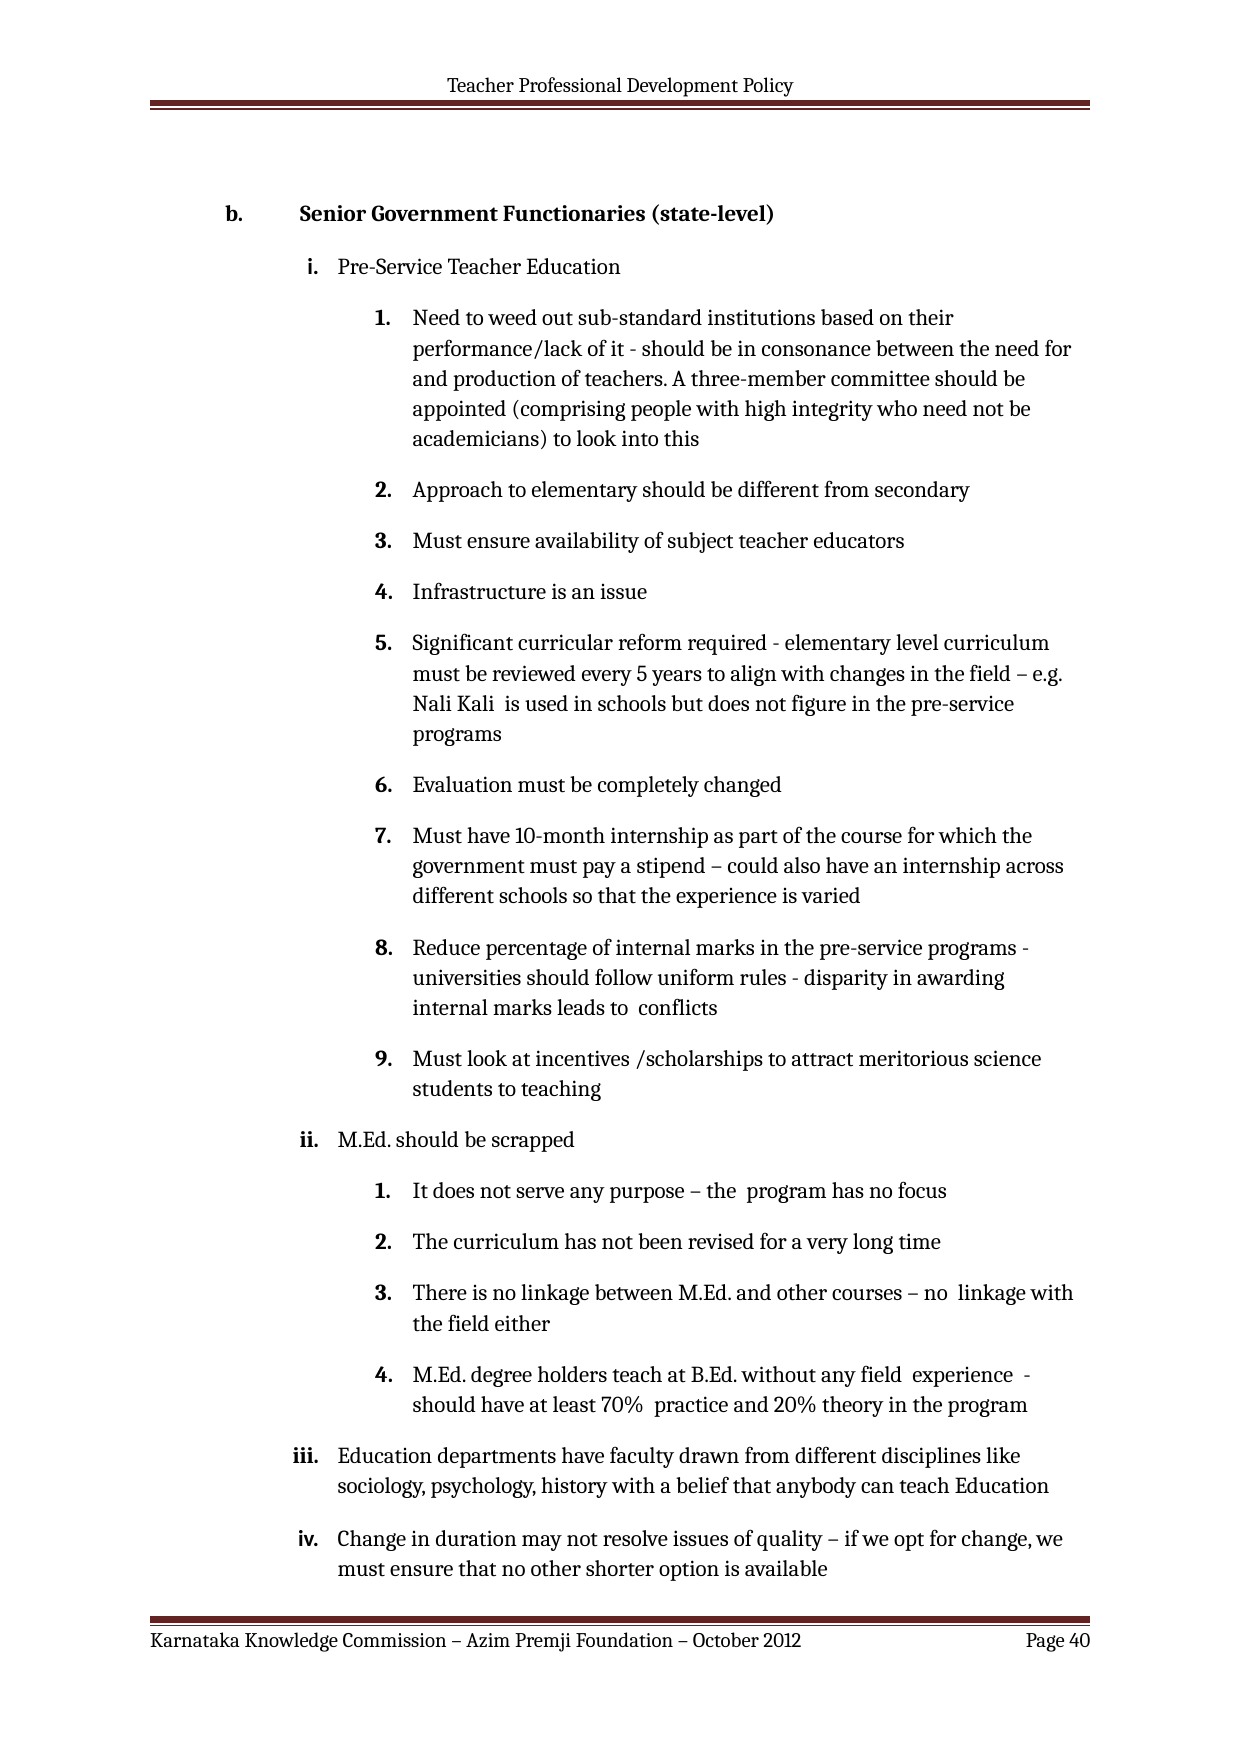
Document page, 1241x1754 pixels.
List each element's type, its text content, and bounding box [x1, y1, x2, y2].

list M.Ed. degree holders teach at B.Ed. without any field experience - should have at least 70% practice and 20% theory in the program [375, 1361, 1090, 1418]
list Evaluation must be completely changed [375, 772, 1090, 798]
list Senior Government Functionaries (state-level) [225, 201, 1090, 227]
list Approach to elementary should be different from secondary [375, 477, 1090, 503]
list Must look at incentives /scholarships to attract meritorious science students to teaching [375, 1046, 1090, 1102]
list There is no linkage between M.Ed. and other courses – no linkage with the field either [375, 1280, 1090, 1337]
list M.Ed. should be scrapped [319, 1127, 1090, 1153]
list Change in duration may not resolve issues of quality – if we opt for change, we must ensure that no other shorter option is available [319, 1524, 1090, 1582]
list Pre-Service Teacher Education [319, 252, 1090, 280]
list Reduce percentage of internal marks in the pre-service programs - universities should follow uniform rules - disparity in awarding internal marks leads to conflicts [375, 934, 1090, 1021]
list Education departments have faculty drawn from different disciplines like sociology, psychology, history with a belief that anybody can teach Education [319, 1443, 1090, 1499]
list Infrastructure is an issue [375, 579, 1090, 605]
list It does not serve any purpose – the program has no focus [375, 1178, 1090, 1204]
list The curriculum has not been revised for a very long time [375, 1229, 1090, 1255]
list Must ensure availability of subject teacher educators [375, 528, 1090, 554]
list Need to weed out sub-standard institutions based on their performance/lack of it - should be in consonance between the need for and production of teachers. A three-member committee should be appointed (comprising people with high integrity who need not be academicians) to look into this [375, 305, 1090, 452]
list Must have 10-month internship as part of the course for which the government must pay a stipend – could also have an internship across different schools so that the experience is varied [375, 823, 1090, 909]
list Significant curricular reform required - elementary level curriculum must be reviewed every 5 years to align with changes in the field – e.g. Nali Kali is used in schools but does not figure in the pre-service programs [375, 630, 1090, 747]
